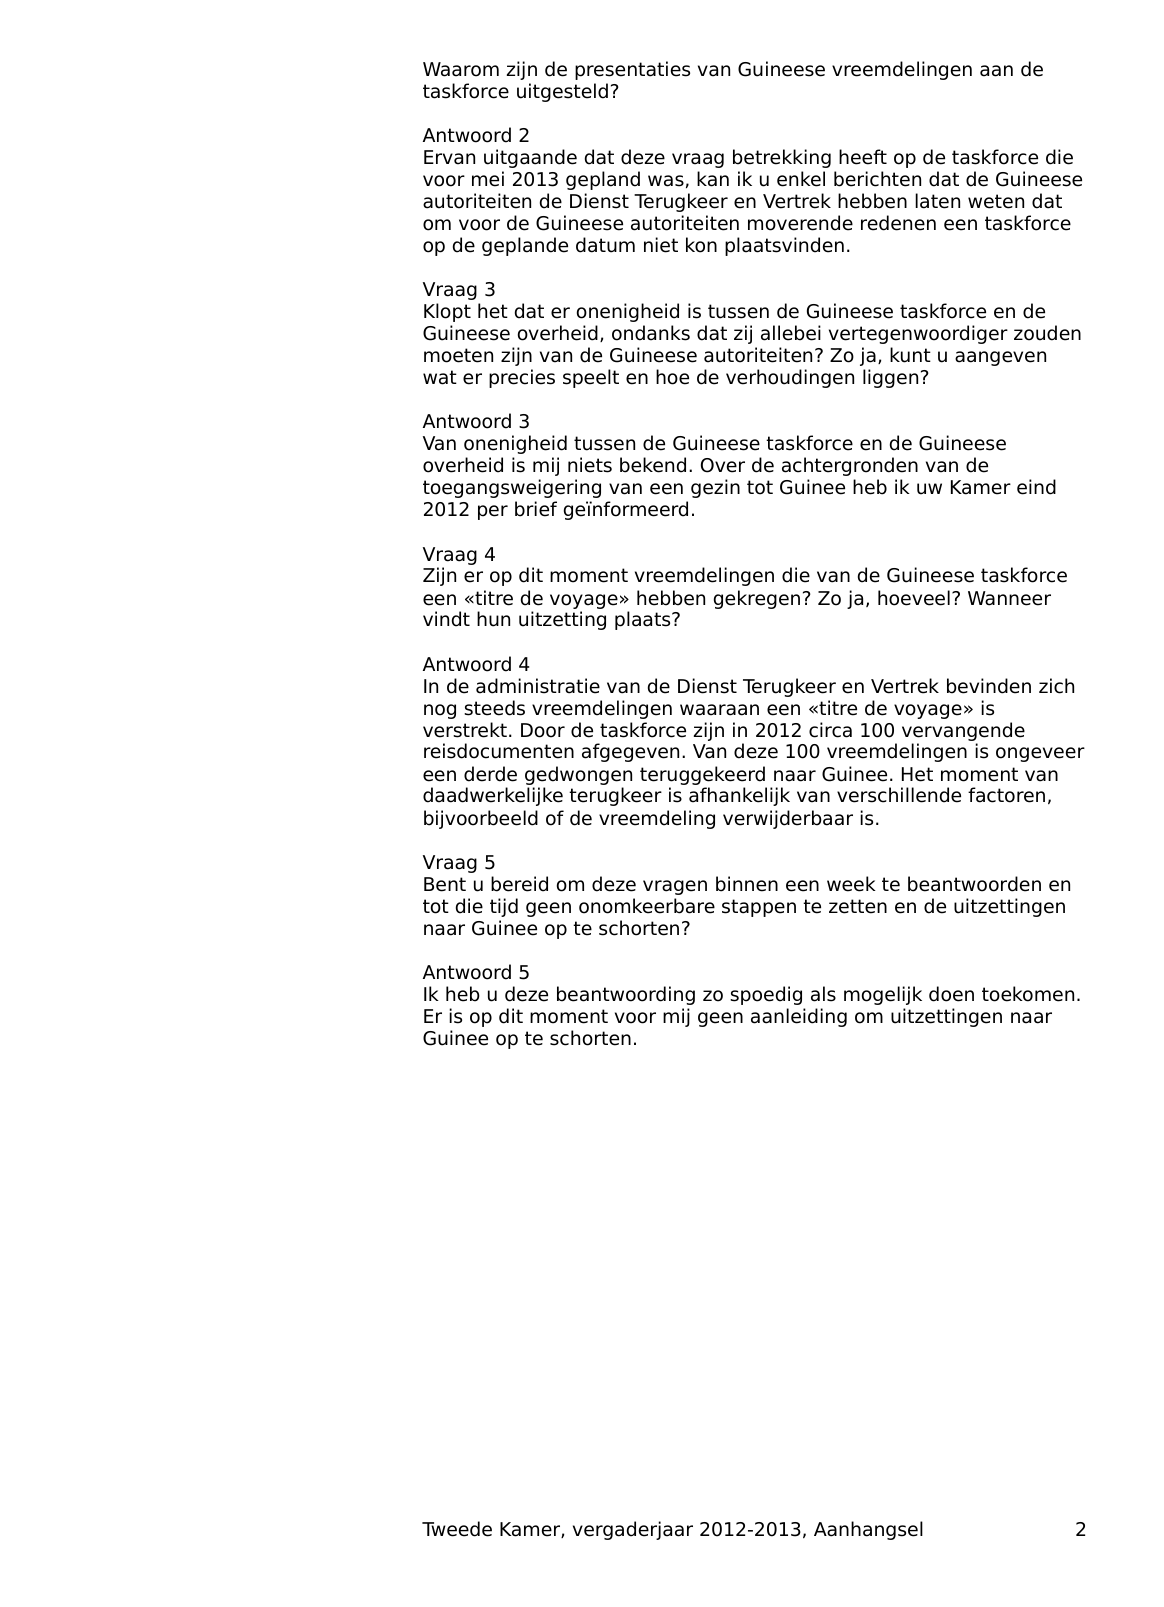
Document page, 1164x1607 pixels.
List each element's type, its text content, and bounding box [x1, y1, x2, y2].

text Klopt het dat er onenigheid is tussen de Guineese taskforce en de Guineese overheid, ondanks dat zij allebei vertegenwoordiger zouden moeten zijn van de Guineese autoriteiten? Zo ja, kunt u aangeven wat er precies speelt en hoe de verhoudingen liggen? [422, 301, 1087, 389]
text Ervan uitgaande dat deze vraag betrekking heeft op de taskforce die voor mei 2013 gepland was, kan ik u enkel berichten dat de Guineese autoriteiten de Dienst Terugkeer en Vertrek hebben laten weten dat om voor de Guineese autoriteiten moverende redenen een taskforce op de geplande datum niet kon plaatsvinden. [422, 147, 1087, 257]
text Bent u bereid om deze vragen binnen een week te beantwoorden en tot die tijd geen onomkeerbare stappen te zetten en de uitzettingen naar Guinee op te schorten? [422, 873, 1087, 939]
text Waarom zijn de presentaties van Guineese vreemdelingen aan de taskforce uitgesteld? [422, 59, 1087, 103]
text Antwoord 4 [422, 653, 1087, 676]
text Antwoord 2 [422, 125, 1087, 147]
text Ik heb u deze beantwoording zo spoedig als mogelijk doen toekomen. Er is op dit moment voor mij geen aanleiding om uitzettingen naar Guinee op te schorten. [422, 984, 1087, 1049]
text In de administratie van de Dienst Terugkeer en Vertrek bevinden zich nog steeds vreemdelingen waaraan een «titre de voyage» is verstrekt. Door de taskforce zijn in 2012 circa 100 vervangende reisdocumenten afgegeven. Van deze 100 vreemdelingen is ongeveer een derde gedwongen teruggekeerd naar Guinee. Het moment van daadwerkelijke terugkeer is afhankelijk van verschillende factoren, bijvoorbeeld of de vreemdeling verwijderbaar is. [422, 676, 1087, 829]
text Vraag 5 [422, 852, 1087, 873]
text Van onenigheid tussen de Guineese taskforce en de Guineese overheid is mij niets bekend. Over de achtergronden van de toegangsweigering van een gezin tot Guinee heb ik uw Kamer eind 2012 per brief geïnformeerd. [422, 433, 1087, 521]
text Zijn er op dit moment vreemdelingen die van de Guineese taskforce een «titre de voyage» hebben gekregen? Zo ja, hoeveel? Wanneer vindt hun uitzetting plaats? [422, 565, 1087, 631]
text Antwoord 3 [422, 411, 1087, 433]
text Vraag 3 [422, 279, 1087, 301]
text Vraag 4 [422, 543, 1087, 565]
text Antwoord 5 [422, 962, 1087, 984]
